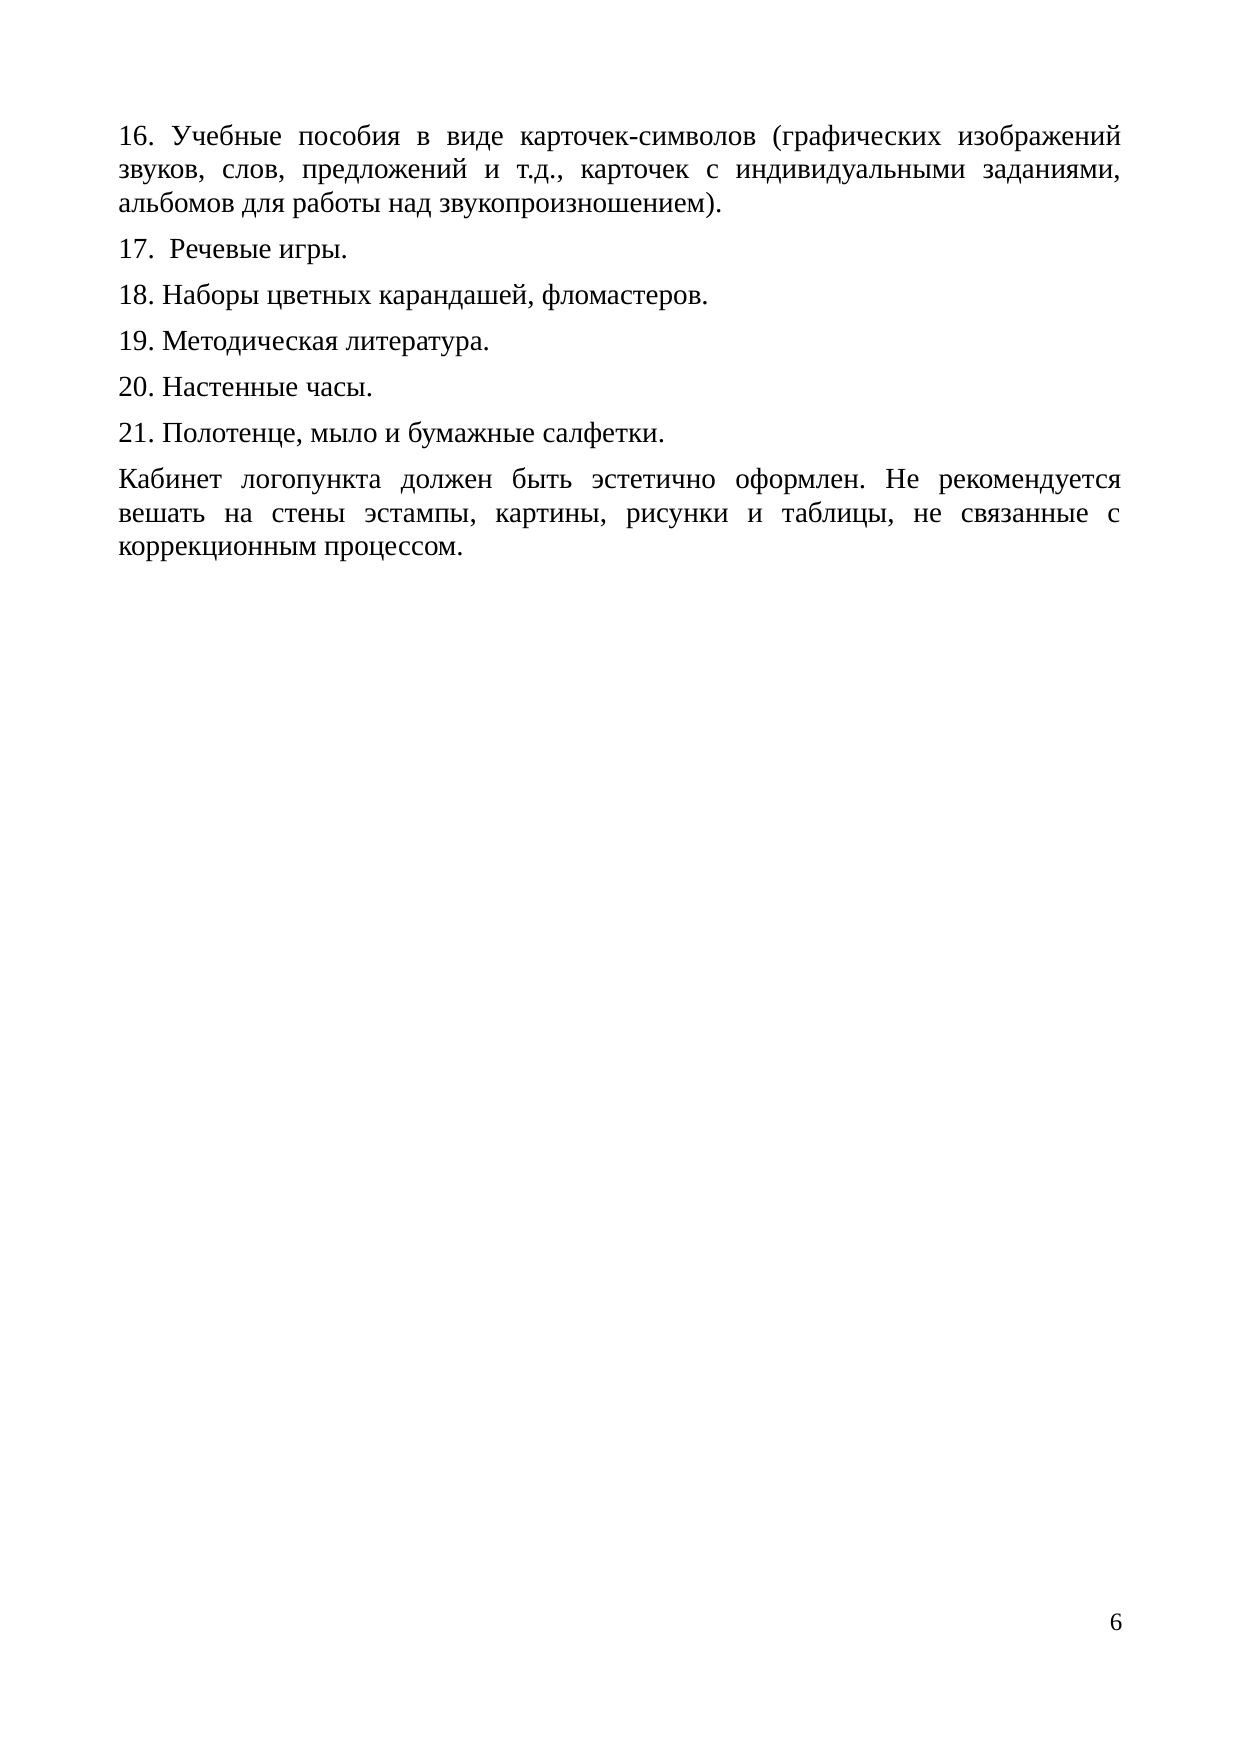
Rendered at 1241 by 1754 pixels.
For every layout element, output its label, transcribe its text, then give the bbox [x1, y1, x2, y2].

text 20. Настенные часы. [118, 369, 1122, 403]
text 21. Полотенце, мыло и бумажные салфетки. [118, 415, 1122, 449]
text 17. Речевые игры. [118, 231, 1122, 265]
text 18. Наборы цветных карандашей, фломастеров. [118, 277, 1122, 311]
text 19. Методическая литература. [118, 323, 1122, 357]
text 16. Учебные пособия в виде карточек-символов (графических изображений звуков, слов, предложений и т.д., карточек с индивидуальными заданиями, альбомов для работы над звукопроизношением). [118, 118, 1122, 219]
text Кабинет логопункта должен быть эстетично оформлен. Не рекомендуется вешать на стены эстампы, картины, рисунки и таблицы, не связанные с коррекционным процессом. [118, 461, 1122, 562]
